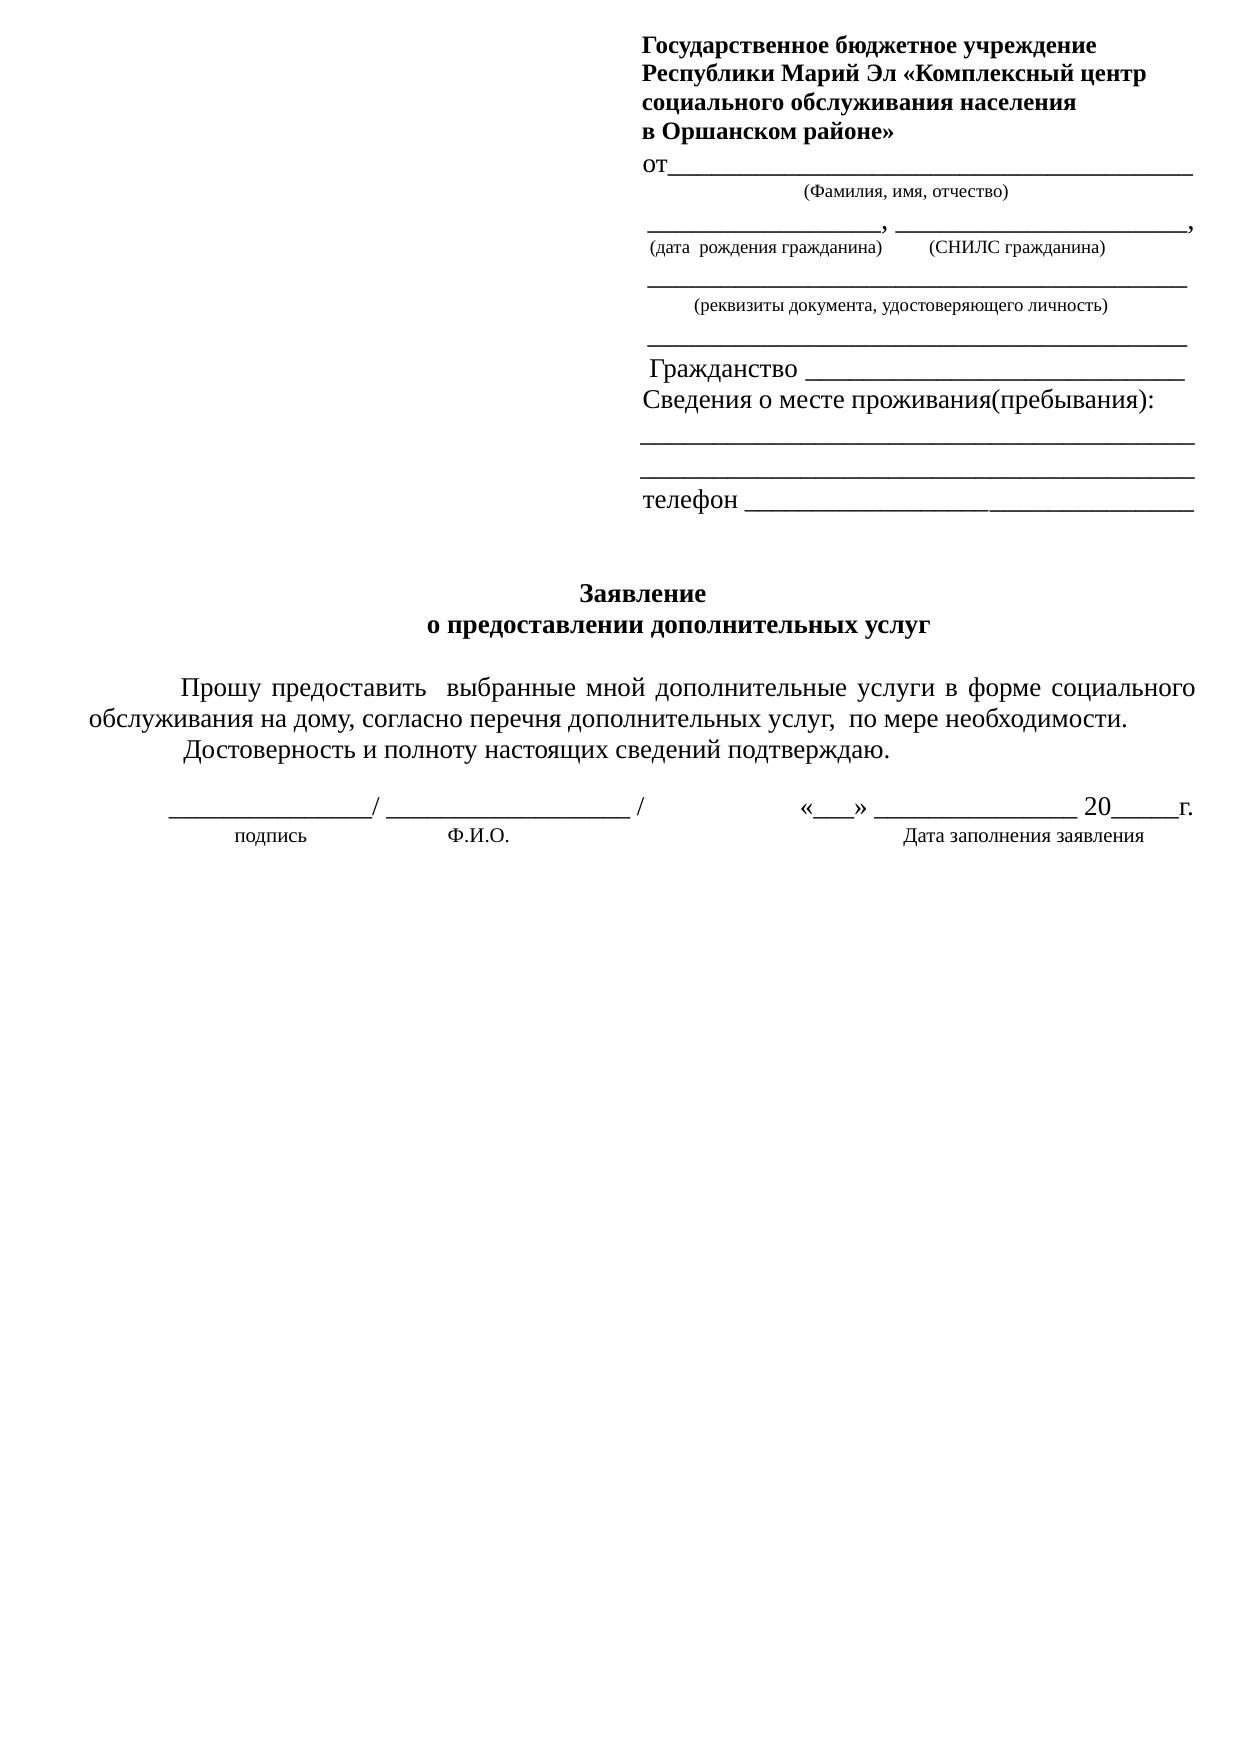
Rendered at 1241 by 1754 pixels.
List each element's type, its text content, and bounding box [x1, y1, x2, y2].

text Достоверность и полноту настоящих сведений подтверждаю. [88, 733, 1197, 764]
text (реквизиты документа, удостоверяющего личность) [487, 291, 1197, 316]
text Сведения о месте проживания(пребывания): [487, 383, 1197, 414]
text _____________________________________ [487, 257, 1197, 291]
text ________________, ____________________, [487, 202, 1197, 236]
text Прошу предоставить выбранные мной дополнительные услуги в форме социального обслуживания на дому, согласно перечня дополнительных услуг, по мере необходимости. [88, 671, 1197, 733]
text о предоставлении дополнительных услуг [88, 608, 1197, 639]
text _______________/ __________________ / «___» _______________ 20_____г. [88, 788, 1197, 822]
text социального обслуживания населения [485, 87, 1197, 116]
text (дата рождения гражданина) (СНИЛС гражданина) [487, 236, 1197, 257]
text Гражданство __________________________ [487, 350, 1197, 383]
text Государственное бюджетное учреждение [485, 30, 1197, 58]
text подпись Ф.И.О. Дата заполнения заявления [88, 822, 1197, 847]
text _____________________________________ [487, 316, 1197, 350]
text ______________________________________ [487, 414, 1197, 448]
text Республики Марий Эл «Комплексный центр [485, 58, 1197, 87]
text Заявление [88, 577, 1197, 608]
text от____________________________________ [487, 145, 1197, 178]
text ______________________________________ [487, 448, 1197, 481]
text в Оршанском районе» [485, 116, 1197, 145]
text телефон ________________________________ [88, 481, 1197, 515]
text (Фамилия, имя, отчество) [487, 178, 1197, 202]
